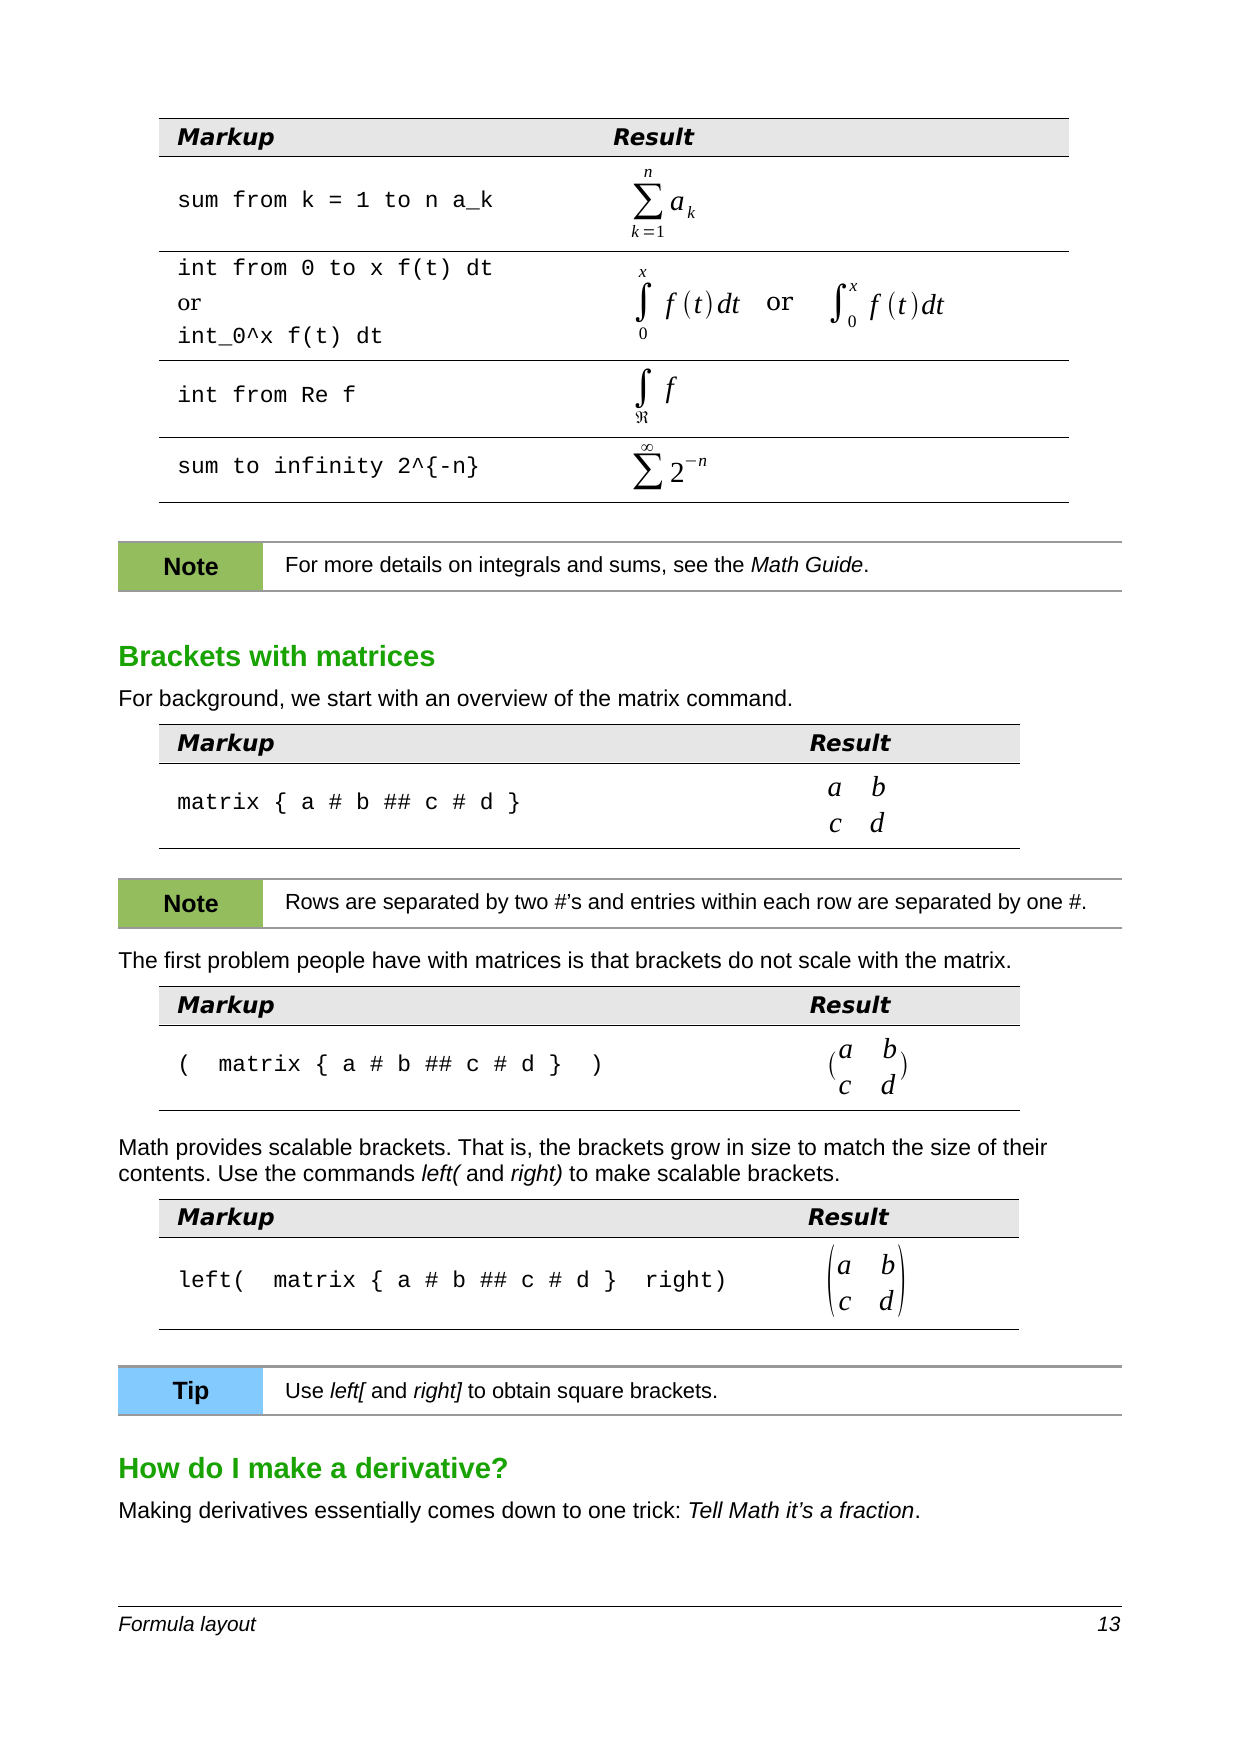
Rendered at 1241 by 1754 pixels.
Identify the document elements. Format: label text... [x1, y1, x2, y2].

table_header Result [791, 987, 1020, 1024]
table_header Markup [159, 725, 791, 762]
table_header Markup [159, 1200, 790, 1237]
table_cell [791, 1026, 1020, 1110]
table_header Use left[ and right] to obtain square brackets. [264, 1368, 1122, 1414]
table_header Result [595, 119, 1069, 156]
table_cell [595, 157, 1069, 251]
table_cell [790, 1238, 1019, 1329]
table_header Result [791, 725, 1020, 762]
table_cell [595, 438, 1069, 502]
table_header Markup [159, 987, 791, 1024]
table_cell [791, 764, 1020, 848]
table_cell int from Re f [159, 361, 595, 437]
table_cell or [595, 252, 1069, 360]
table_header Rows are separated by two #’s and entries within each row are separated by one #. [264, 880, 1122, 927]
table_header Note [118, 543, 263, 590]
table_cell matrix { a # b ## c # d } [159, 764, 791, 848]
table_header Result [790, 1200, 1019, 1237]
text The first problem people have with matrices is that brackets do not scale with the matrix. [118, 947, 1122, 974]
table_header Note [118, 880, 263, 927]
table_cell int from 0 to x f(t) dt or int_0^x f(t) dt [159, 252, 595, 360]
table_cell left( matrix { a # b ## c # d } right) [159, 1238, 790, 1329]
subtitle How do I make a derivative? [118, 1451, 1122, 1485]
table_cell sum to infinity 2^{-n} [159, 438, 595, 502]
table_header For more details on integrals and sums, see the Math Guide. [264, 543, 1122, 590]
table_cell [595, 361, 1069, 437]
table_header Markup [159, 119, 595, 156]
table_cell sum from k = 1 to n a_k [159, 157, 595, 251]
subtitle Brackets with matrices [118, 639, 1122, 673]
table_cell ( matrix { a # b ## c # d } ) [159, 1026, 791, 1110]
text For background, we start with an overview of the matrix command. [118, 685, 1122, 712]
text Making derivatives essentially comes down to one trick: Tell Math it’s a fraction. [118, 1497, 1122, 1524]
text Math provides scalable brackets. That is, the brackets grow in size to match the size of their contents. Use the commands left( and right) to make scalable brackets. [118, 1133, 1122, 1186]
table_header Tip [118, 1368, 263, 1414]
